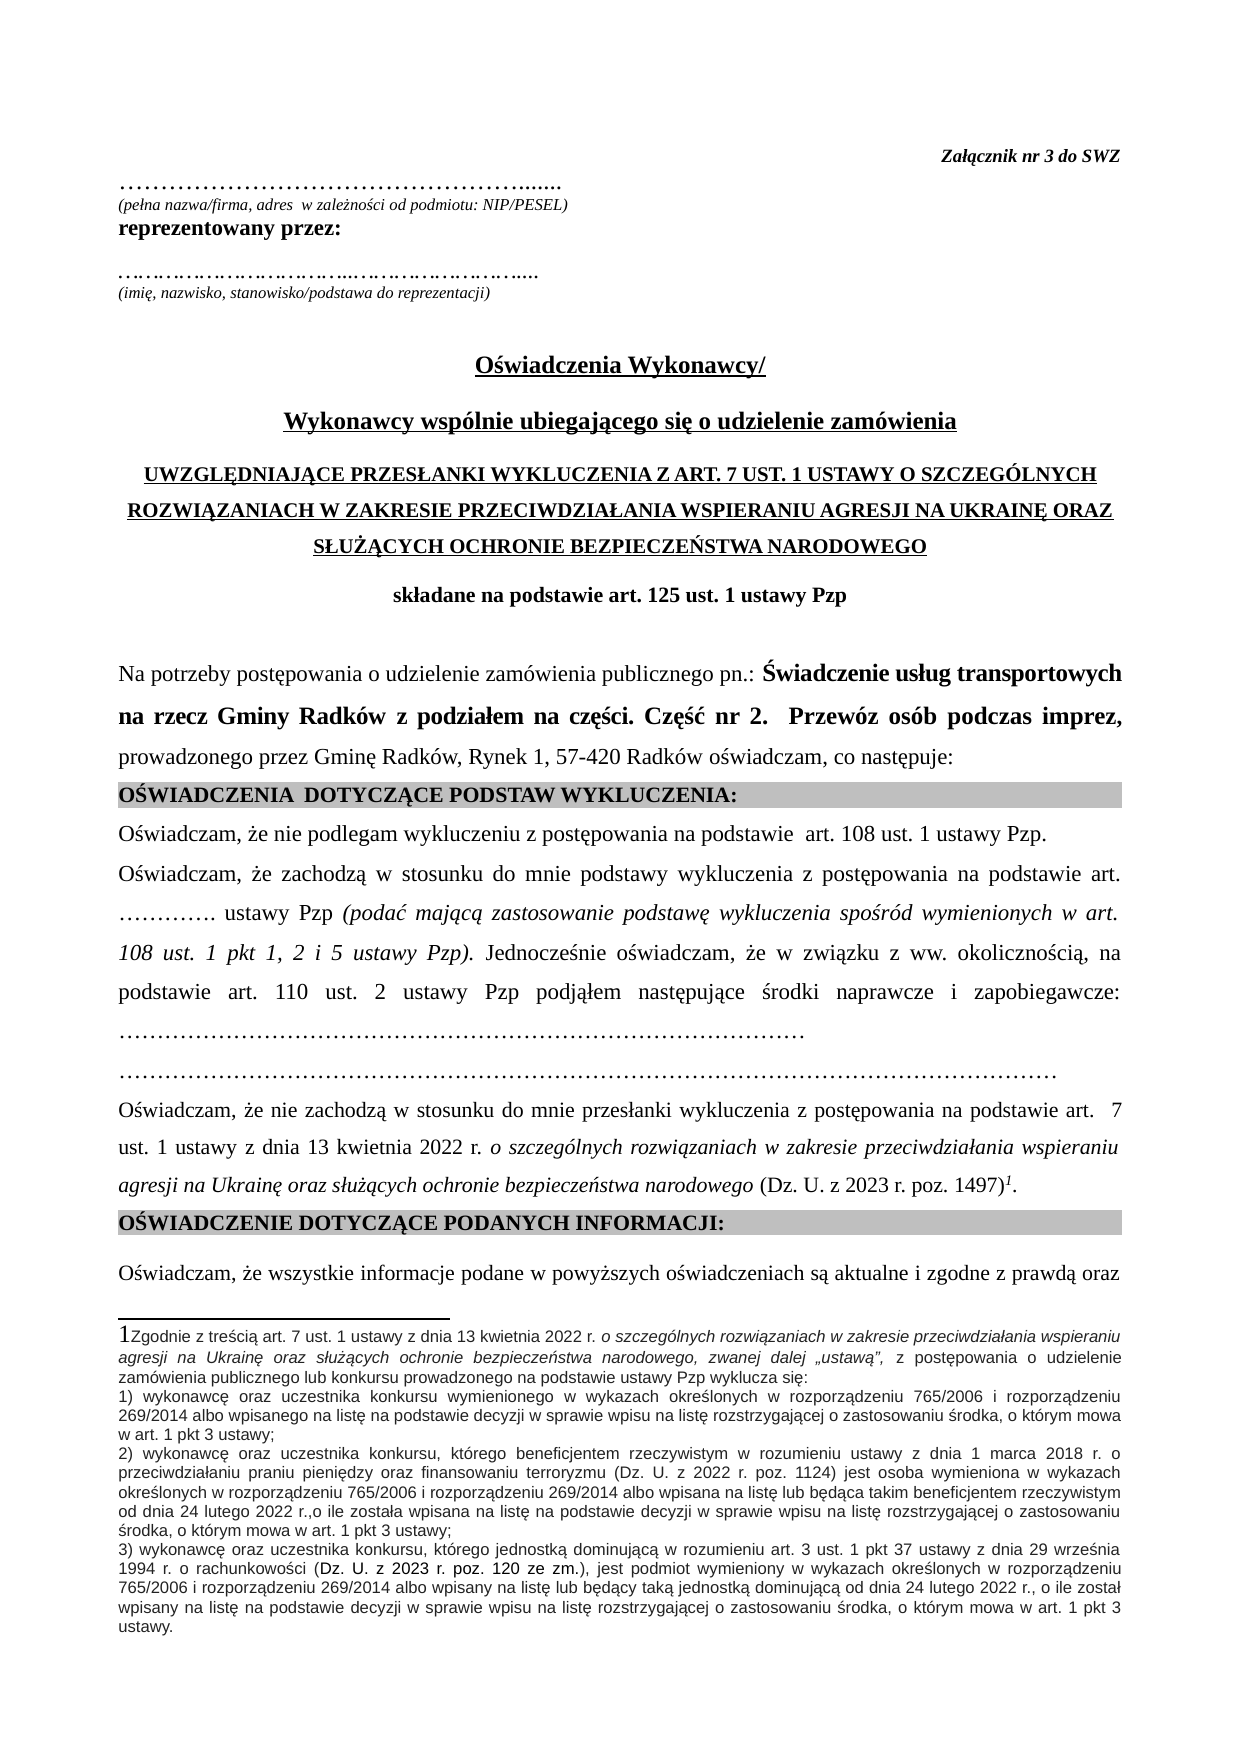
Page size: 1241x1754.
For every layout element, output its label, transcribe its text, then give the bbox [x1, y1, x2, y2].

list Oświadczam, że zachodzą w stosunku do mnie podstawy wykluczenia z postępowania na podstawie art. …………. ustawy Pzp (podać mającą zastosowanie podstawę wykluczenia spośród wymienionych w art. 108 ust. 1 pkt 1, 2 i 5 ustawy Pzp). Jednocześnie oświadczam, że w związku z ww. okolicznością, na podstawie art. 110 ust. 2 ustawy Pzp podjąłem następujące środki naprawcze i zapobiegawcze: ……………………………………………………………………………… [118, 860, 1122, 1044]
text Oświadczam, że nie zachodzą w stosunku do mnie przesłanki wykluczenia z postępowania na podstawie art. 7 ust. 1 ustawy z dnia 13 kwietnia 2022 r. o szczególnych rozwiązaniach w zakresie przeciwdziałania wspieraniu agresji na Ukrainę oraz służących ochronie bezpieczeństwa narodowego (Dz. U. z 2023 r. poz. 1497). [118, 1097, 1122, 1197]
text 1) wykonawcę oraz uczestnika konkursu wymienionego w wykazach określonych w rozporządzeniu 765/2006 i rozporządzeniu 269/2014 albo wpisanego na listę na podstawie decyzji w sprawie wpisu na listę rozstrzygającej o zastosowaniu środka, o którym mowa w art. 1 pkt 3 ustawy; [118, 1387, 1122, 1444]
text Wykonawcy wspólnie ubiegającego się o udzielenie zamówienia [118, 406, 1122, 435]
text składane na podstawie art. 125 ust. 1 ustawy Pzp [118, 582, 1122, 607]
text Zgodnie z treścią art. 7 ust. 1 ustawy z dnia 13 kwietnia 2022 r. o szczególnych rozwiązaniach w zakresie przeciwdziałania wspieraniu agresji na Ukrainę oraz służących ochronie bezpieczeństwa narodowego, zwanej dalej „ustawą”, z postępowania o udzielenie zamówienia publicznego lub konkursu prowadzonego na podstawie ustawy Pzp wyklucza się: [118, 1319, 1122, 1387]
text Załącznik nr 3 do SWZ [118, 144, 1122, 166]
list Oświadczam, że nie podlegam wykluczeniu z postępowania na podstawie art. 108 ust. 1 ustawy Pzp. [118, 820, 1122, 847]
text UWZGLĘDNIAJĄCE PRZESŁANKI WYKLUCZENIA Z ART. 7 UST. 1 USTAWY o szczególnych rozwiązaniach w zakresie przeciwdziałania wspieraniu agresji na Ukrainę oraz służących ochronie bezpieczeństwa narodowego [118, 462, 1122, 558]
text 3) wykonawcę oraz uczestnika konkursu, którego jednostką dominującą w rozumieniu art. 3 ust. 1 pkt 37 ustawy z dnia 29 września 1994 r. o rachunkowości (Dz. U. z 2023 r. poz. 120 ze zm.), jest podmiot wymieniony w wykazach określonych w rozporządzeniu 765/2006 i rozporządzeniu 269/2014 albo wpisany na listę lub będący taką jednostką dominującą od dnia 24 lutego 2022 r., o ile został wpisany na listę na podstawie decyzji w sprawie wpisu na listę rozstrzygającej o zastosowaniu środka, o którym mowa w art. 1 pkt 3 ustawy. [118, 1540, 1122, 1636]
text ……………………………..…………………….... [118, 257, 1116, 283]
text OŚWIADCZENIA DOTYCZĄCE PODSTAW WYKLUCZENIA: [118, 782, 1122, 808]
text (pełna nazwa/firma, adres w zależności od podmiotu: NIP/PESEL) [118, 195, 1122, 214]
text 2) wykonawcę oraz uczestnika konkursu, którego beneficjentem rzeczywistym w rozumieniu ustawy z dnia 1 marca 2018 r. o przeciwdziałaniu praniu pieniędzy oraz finansowaniu terroryzmu (Dz. U. z 2022 r. poz. 1124) jest osoba wymieniona w wykazach określonych w rozporządzeniu 765/2006 i rozporządzeniu 269/2014 albo wpisana na listę lub będąca takim beneficjentem rzeczywistym od dnia 24 lutego 2022 r.,o ile została wpisana na listę na podstawie decyzji w sprawie wpisu na listę rozstrzygającej o zastosowaniu środka, o którym mowa w art. 1 pkt 3 ustawy; [118, 1444, 1122, 1540]
text …………………………………………....... [118, 166, 1122, 195]
text Na potrzeby postępowania o udzielenie zamówienia publicznego pn.: Świadczenie usług transportowych na rzecz Gminy Radków z podziałem na części. Część nr 2. Przewóz osób podczas imprez, prowadzonego przez Gminę Radków, Rynek 1, 57-420 Radków oświadczam, co następuje: [118, 658, 1122, 769]
text reprezentowany przez: [118, 214, 502, 240]
text OŚWIADCZENIE DOTYCZĄCE PODANYCH INFORMACJI: [118, 1210, 1122, 1235]
text Oświadczam, że wszystkie informacje podane w powyższych oświadczeniach są aktualne i zgodne z prawdą oraz [118, 1260, 1122, 1286]
text Oświadczenia Wykonawcy/ [118, 350, 1122, 379]
text (imię, nazwisko, stanowisko/podstawa do reprezentacji) [118, 283, 579, 302]
list …………………………………………………………………………………………………………… [118, 1057, 1122, 1083]
